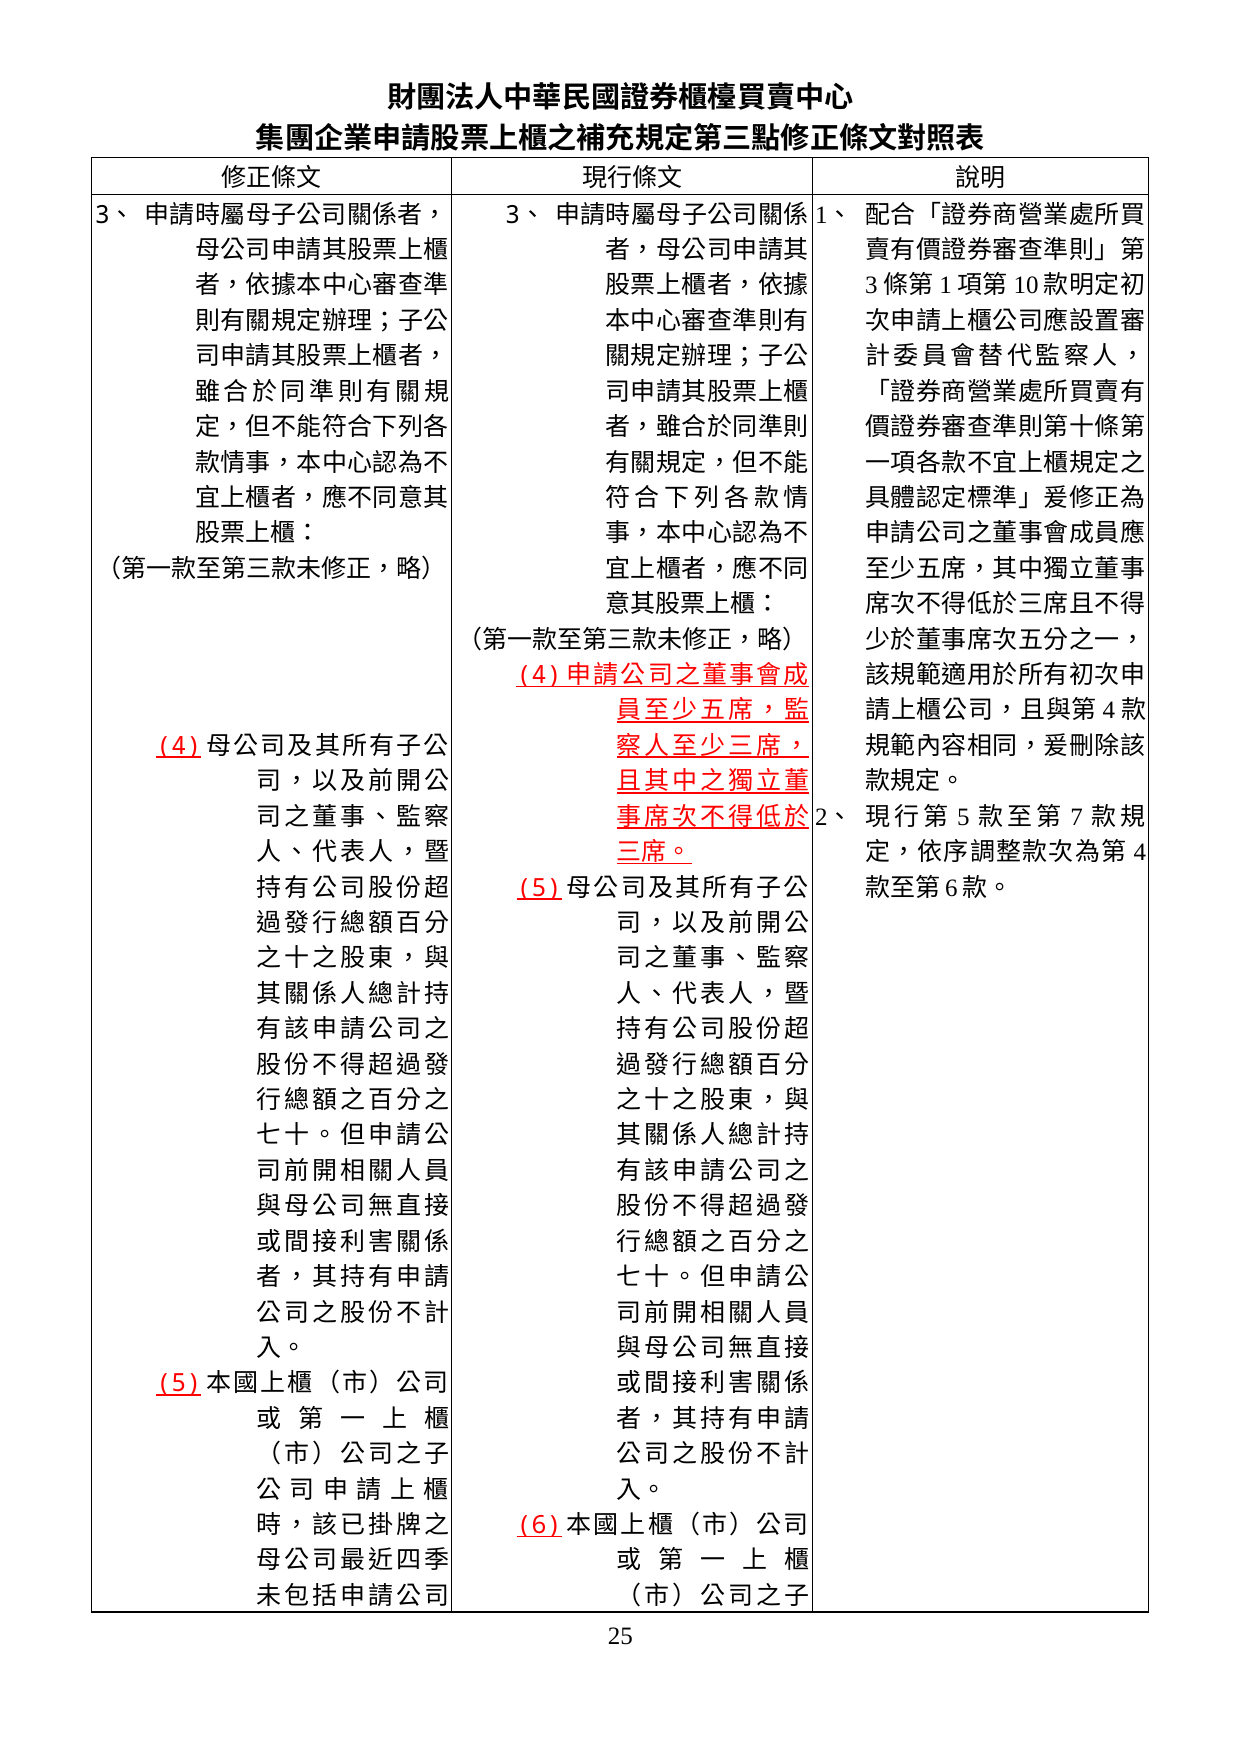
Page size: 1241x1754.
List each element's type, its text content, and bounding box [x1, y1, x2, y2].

table_header 說明 [813, 158, 1148, 194]
table_header 現行條文 [452, 158, 812, 194]
text 集團企業申請股票上櫃之補充規定第三點修正條文對照表 [89, 116, 1152, 157]
table_cell 配合「證券商營業處所買賣有價證券審查準則」第3條第1項第10款明定初次申請上櫃公司應設置審計委員會替代監察人，「證券商營業處所買賣有價證券審查準則第十條第一項各款不宜上櫃規定之具體認定標準」爰修正為申請公司之董事會成員應至少五席，其中獨立董事席次不得低於三席且不得少於董事席次五分之一，該規範適用於所有初次申請上櫃公司，且與第4款規範內容相同，爰刪除該款規定。 現行第5款至第7款規定，依序調整款次為第4款至第6款。 [813, 195, 1148, 1611]
text 財團法人中華民國證券櫃檯買賣中心 [88, 74, 1152, 116]
table_header 修正條文 [92, 158, 451, 194]
table_cell 申請時屬母子公司關係者，母公司申請其股票上櫃者，依據本中心審查準則有關規定辦理；子公司申請其股票上櫃者，雖合於同準則有關規定，但不能符合下列各款情事，本中心認為不宜上櫃者，應不同意其股票上櫃： （第一款至第三款未修正，略） 申請公司之董事會成員至少五席，監察人至少三席，且其中之獨立董事席次不得低於三席。 母公司及其所有子公司，以及前開公司之董事、監察人、代表人，暨持有公司股份超過發行總額百分之十之股東，與其關係人總計持有該申請公司之股份不得超過發行總額之百分之七十。但申請公司前開相關人員與母公司無直接或間接利害關係者，其持有申請公司之股份不計入。 本國上櫃（市）公司或第一上櫃（市）公司之子 [452, 195, 812, 1611]
table_cell 申請時屬母子公司關係者，母公司申請其股票上櫃者，依據本中心審查準則有關規定辦理；子公司申請其股票上櫃者，雖合於同準則有關規定，但不能符合下列各款情事，本中心認為不宜上櫃者，應不同意其股票上櫃： （第一款至第三款未修正，略） 母公司及其所有子公司，以及前開公司之董事、監察人、代表人，暨持有公司股份超過發行總額百分之十之股東，與其關係人總計持有該申請公司之股份不得超過發行總額之百分之七十。但申請公司前開相關人員與母公司無直接或間接利害關係者，其持有申請公司之股份不計入。 本國上櫃（市）公司或第一上櫃（市）公司之子公司申請上櫃時，該已掛牌之母公司最近四季未包括申請公司 [92, 195, 451, 1611]
